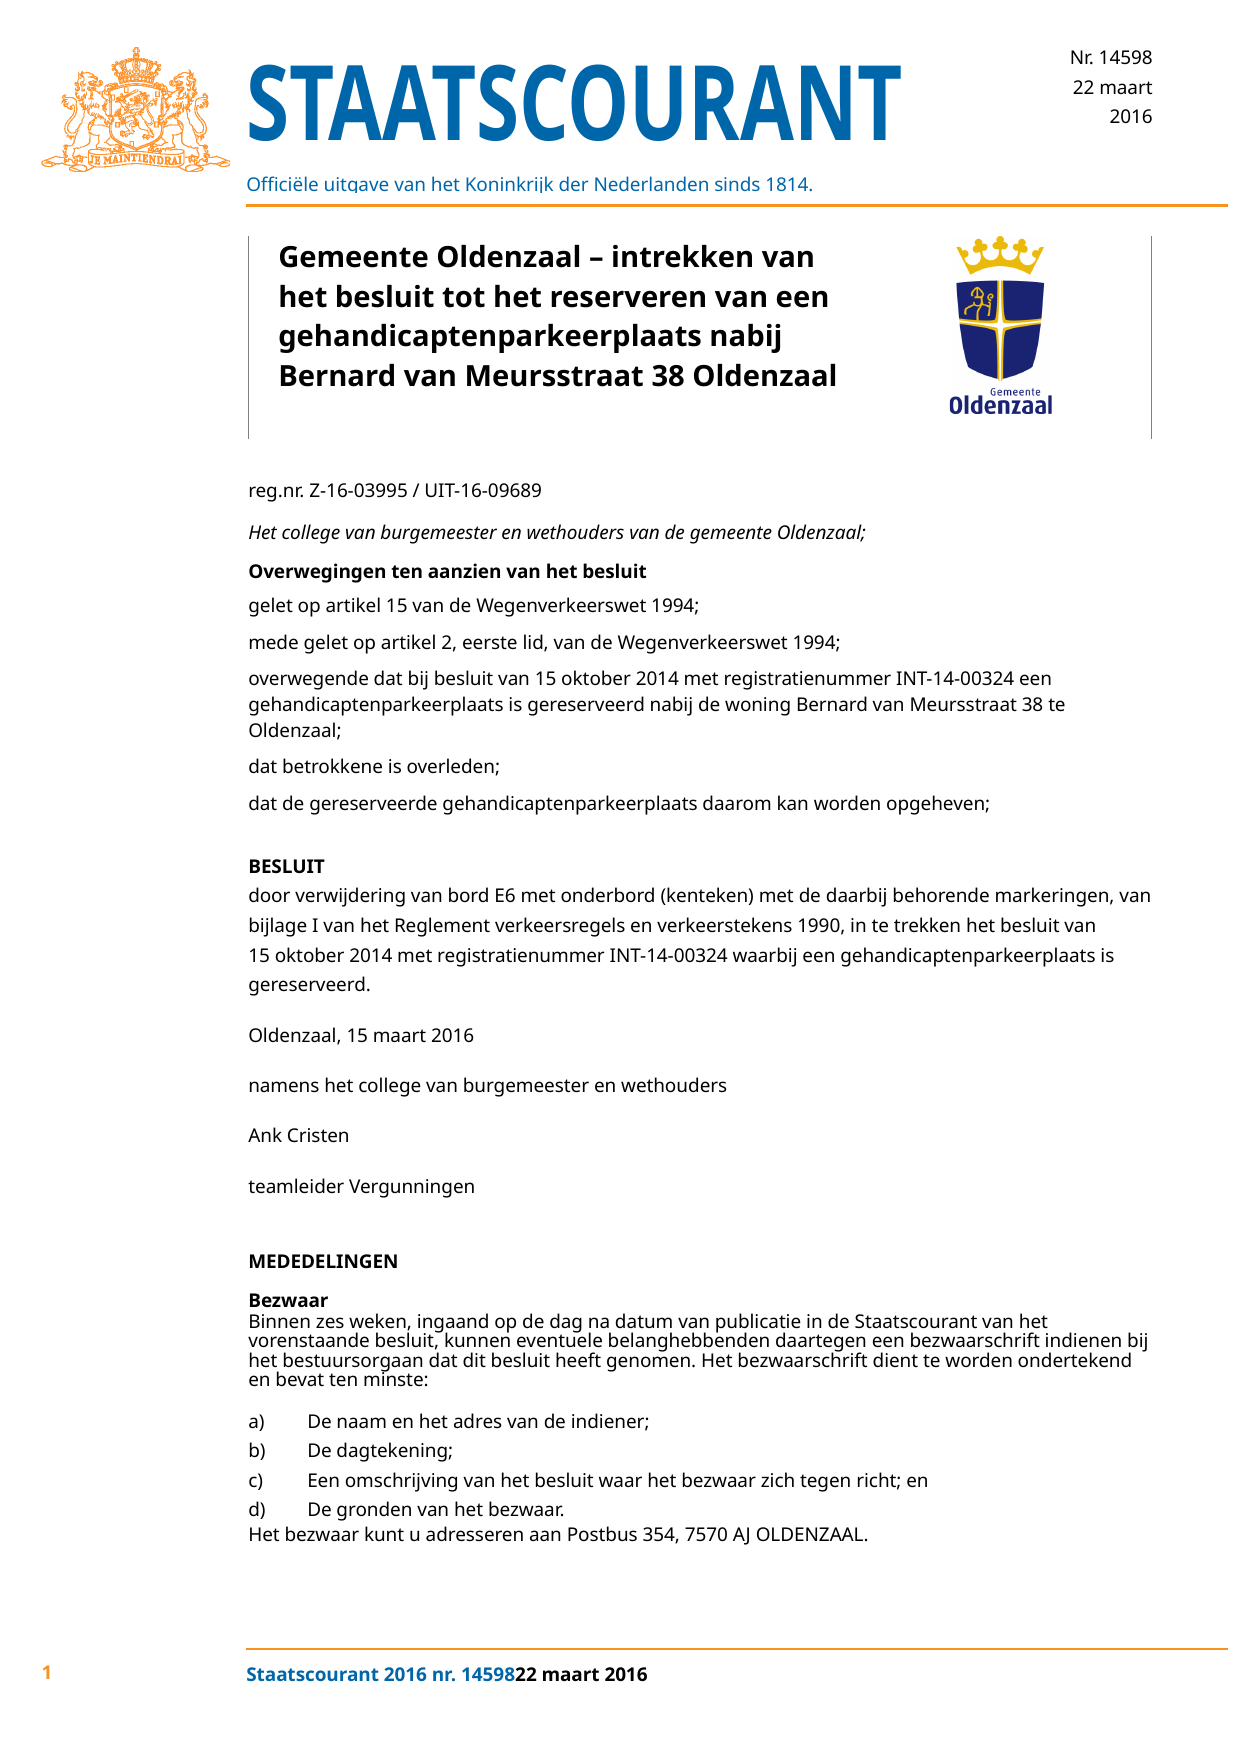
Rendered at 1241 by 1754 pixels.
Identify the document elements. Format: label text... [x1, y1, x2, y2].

text Het college van burgemeester en wethouders van de gemeente Oldenzaal; [248, 519, 1152, 544]
text reg.nr. Z-16-03995 / UIT-16-09689 [248, 477, 1152, 503]
list De naam en het adres van de indiener; [248, 1408, 1152, 1433]
text teamleider Vergunningen [248, 1173, 1152, 1199]
text mede gelet op artikel 2, eerste lid, van de Wegenverkeerswet 1994; [248, 629, 1152, 654]
text dat betrokkene is overleden; [248, 754, 1152, 779]
list Een omschrijving van het besluit waar het bezwaar zich tegen richt; en [248, 1467, 1152, 1493]
text MEDEDELINGEN [248, 1248, 1152, 1274]
text BESLUIT [248, 853, 1152, 879]
text door verwijdering van bord E6 met onderbord (kenteken) met de daarbij behorende markeringen, van bijlage I van het Reglement verkeersregels en verkeerstekens 1990, in te trekken het besluit van 15 oktober 2014 met registratienummer INT-14-00324 waarbij een gehandicaptenparkeerplaats is gereserveerd. [248, 883, 1152, 997]
text Het bezwaar kunt u adresseren aan Postbus 354, 7570 AJ OLDENZAAL. [248, 1526, 1152, 1545]
table_header Gemeente Oldenzaal – intrekken van het besluit tot het reserveren van een gehandicaptenparkeerplaats nabij Bernard van Meursstraat 38 Oldenzaal [249, 236, 850, 439]
text Binnen zes weken, ingaand op de dag na datum van publicatie in de Staatscourant van het vorenstaande besluit, kunnen eventuele belanghebbenden daartegen een bezwaarschrift indienen bij het bestuursorgaan dat dit besluit heeft genomen. Het bezwaarschrift dient te worden ondertekend en bevat ten minste: [248, 1313, 1152, 1390]
list De gronden van het bezwaar. [248, 1497, 1152, 1522]
list De dagtekening; [248, 1437, 1152, 1463]
text Ank Cristen [248, 1123, 1152, 1148]
text Overwegingen ten aanzien van het besluit [248, 558, 1152, 584]
text Bezwaar [248, 1287, 1152, 1313]
text gelet op artikel 15 van de Wegenverkeerswet 1994; [248, 592, 1152, 618]
text Oldenzaal, 15 maart 2016 [248, 1022, 1152, 1047]
table_header [850, 236, 949, 413]
picture [41, 47, 231, 172]
table_header [850, 414, 1151, 439]
table_header [1052, 236, 1151, 413]
text dat de gereserveerde gehandicaptenparkeerplaats daarom kan worden opgeheven; [248, 790, 1152, 816]
text namens het college van burgemeester en wethouders [248, 1072, 1152, 1098]
text overwegende dat bij besluit van 15 oktober 2014 met registratienummer INT-14-00324 een gehandicaptenparkeerplaats is gereserveerd nabij de woning Bernard van Meursstraat 38 te Oldenzaal; [248, 666, 1152, 743]
picture [949, 236, 1052, 414]
